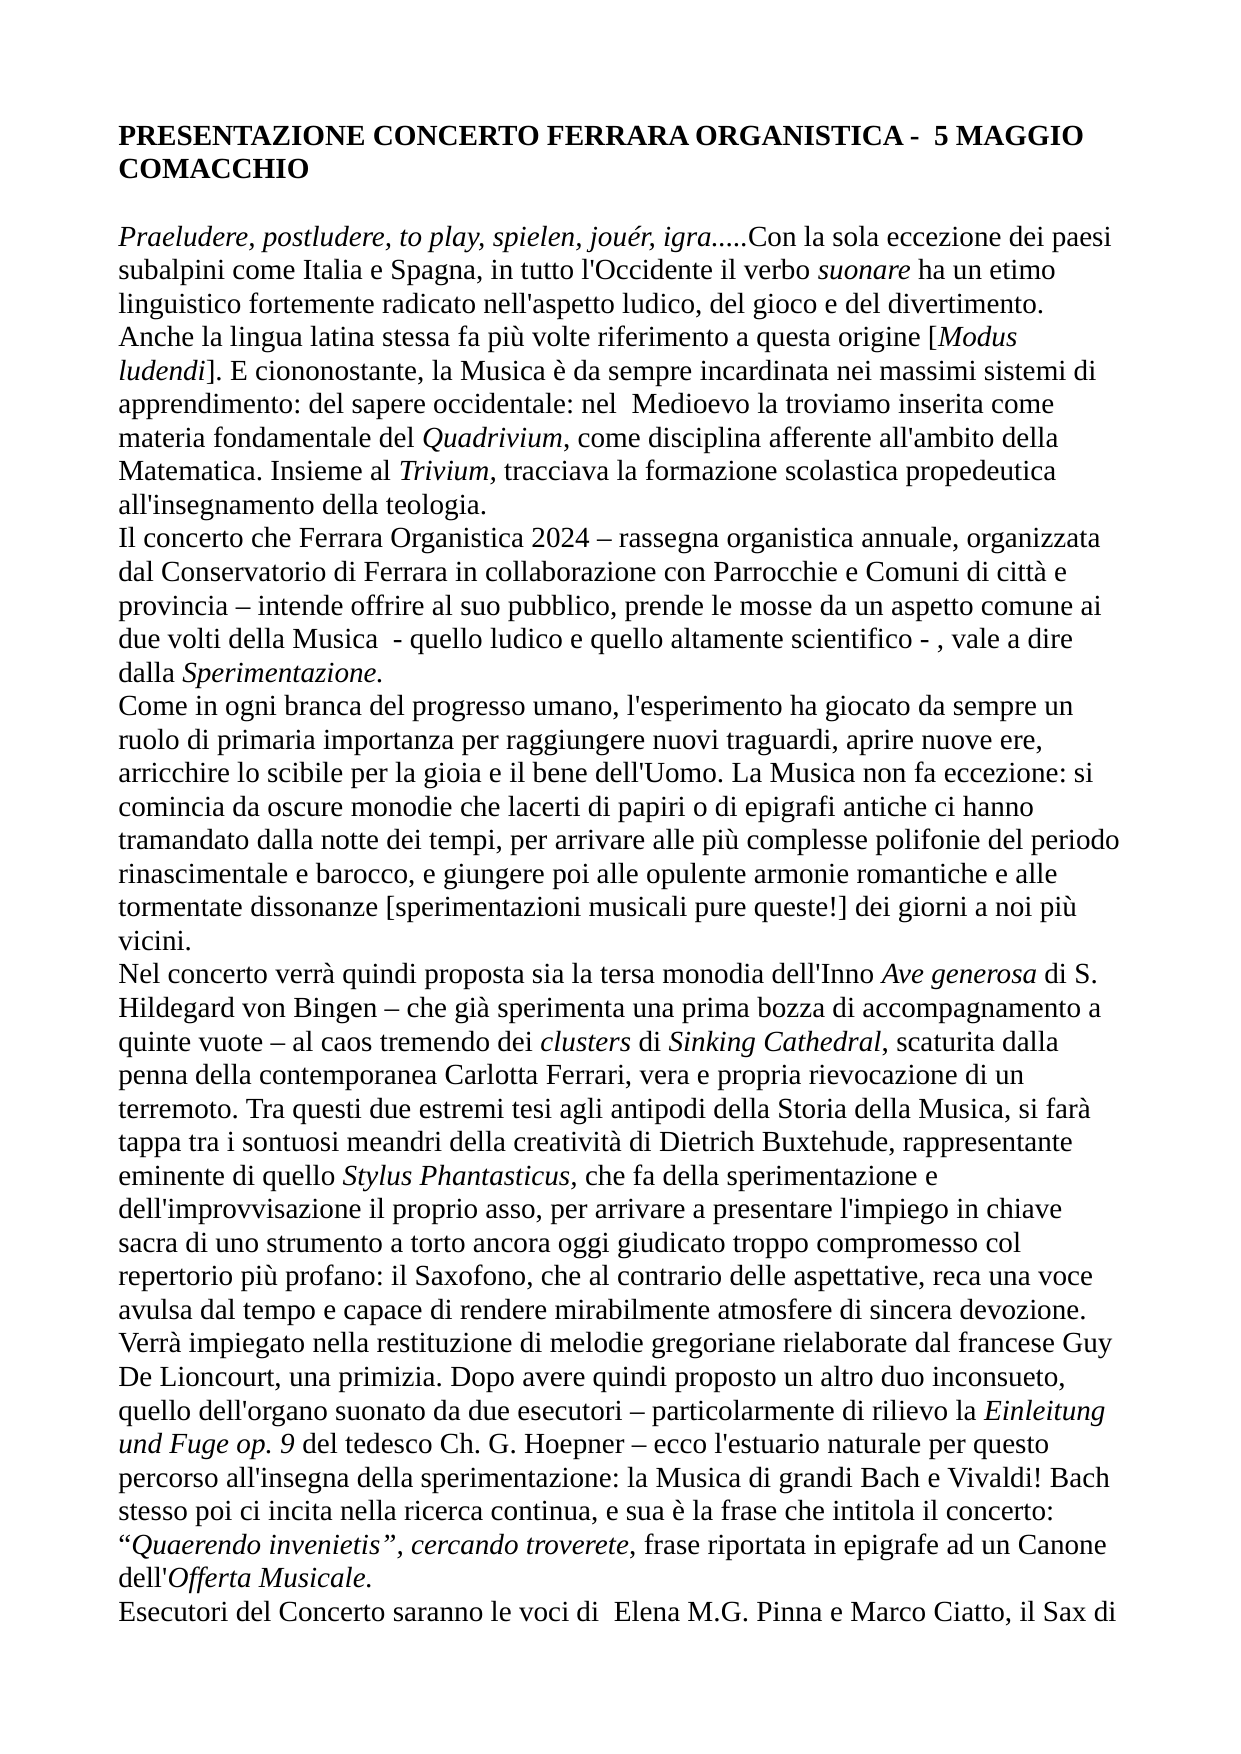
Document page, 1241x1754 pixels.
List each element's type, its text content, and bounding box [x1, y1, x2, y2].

text Il concerto che Ferrara Organistica 2024 – rassegna organistica annuale, organizzata dal Conservatorio di Ferrara in collaborazione con Parrocchie e Comuni di città e provincia – intende offrire al suo pubblico, prende le mosse da un aspetto comune ai due volti della Musica - quello ludico e quello altamente scientifico - , vale a dire dalla Sperimentazione. [118, 521, 1122, 688]
text PRESENTAZIONE CONCERTO FERRARA ORGANISTICA - 5 MAGGIO COMACCHIO [118, 118, 1122, 185]
text Esecutori del Concerto saranno le voci di Elena M.G. Pinna e Marco Ciatto, il Sax di [118, 1594, 1122, 1627]
text Come in ogni branca del progresso umano, l'esperimento ha giocato da sempre un ruolo di primaria importanza per raggiungere nuovi traguardi, aprire nuove ere, arricchire lo scibile per la gioia e il bene dell'Uomo. La Musica non fa eccezione: si comincia da oscure monodie che lacerti di papiri o di epigrafi antiche ci hanno tramandato dalla notte dei tempi, per arrivare alle più complesse polifonie del periodo rinascimentale e barocco, e giungere poi alle opulente armonie romantiche e alle tormentate dissonanze [sperimentazioni musicali pure queste!] dei giorni a noi più vicini. [118, 688, 1122, 957]
text Nel concerto verrà quindi proposta sia la tersa monodia dell'Inno Ave generosa di S. Hildegard von Bingen – che già sperimenta una prima bozza di accompagnamento a quinte vuote – al caos tremendo dei clusters di Sinking Cathedral, scaturita dalla penna della contemporanea Carlotta Ferrari, vera e propria rievocazione di un terremoto. Tra questi due estremi tesi agli antipodi della Storia della Musica, si farà tappa tra i sontuosi meandri della creatività di Dietrich Buxtehude, rappresentante eminente di quello Stylus Phantasticus, che fa della sperimentazione e dell'improvvisazione il proprio asso, per arrivare a presentare l'impiego in chiave sacra di uno strumento a torto ancora oggi giudicato troppo compromesso col repertorio più profano: il Saxofono, che al contrario delle aspettative, reca una voce avulsa dal tempo e capace di rendere mirabilmente atmosfere di sincera devozione. Verrà impiegato nella restituzione di melodie gregoriane rielaborate dal francese Guy De Lioncourt, una primizia. Dopo avere quindi proposto un altro duo inconsueto, quello dell'organo suonato da due esecutori – particolarmente di rilievo la Einleitung und Fuge op. 9 del tedesco Ch. G. Hoepner – ecco l'estuario naturale per questo percorso all'insegna della sperimentazione: la Musica di grandi Bach e Vivaldi! Bach stesso poi ci incita nella ricerca continua, e sua è la frase che intitola il concerto: “Quaerendo invenietis”, cercando troverete, frase riportata in epigrafe ad un Canone dell'Offerta Musicale. [118, 957, 1122, 1594]
text Praeludere, postludere, to play, spielen, jouér, igra.....Con la sola eccezione dei paesi subalpini come Italia e Spagna, in tutto l'Occidente il verbo suonare ha un etimo linguistico fortemente radicato nell'aspetto ludico, del gioco e del divertimento. Anche la lingua latina stessa fa più volte riferimento a questa origine [Modus ludendi]. E ciononostante, la Musica è da sempre incardinata nei massimi sistemi di apprendimento: del sapere occidentale: nel Medioevo la troviamo inserita come materia fondamentale del Quadrivium, come disciplina afferente all'ambito della Matematica. Insieme al Trivium, tracciava la formazione scolastica propedeutica all'insegnamento della teologia. [118, 219, 1122, 521]
